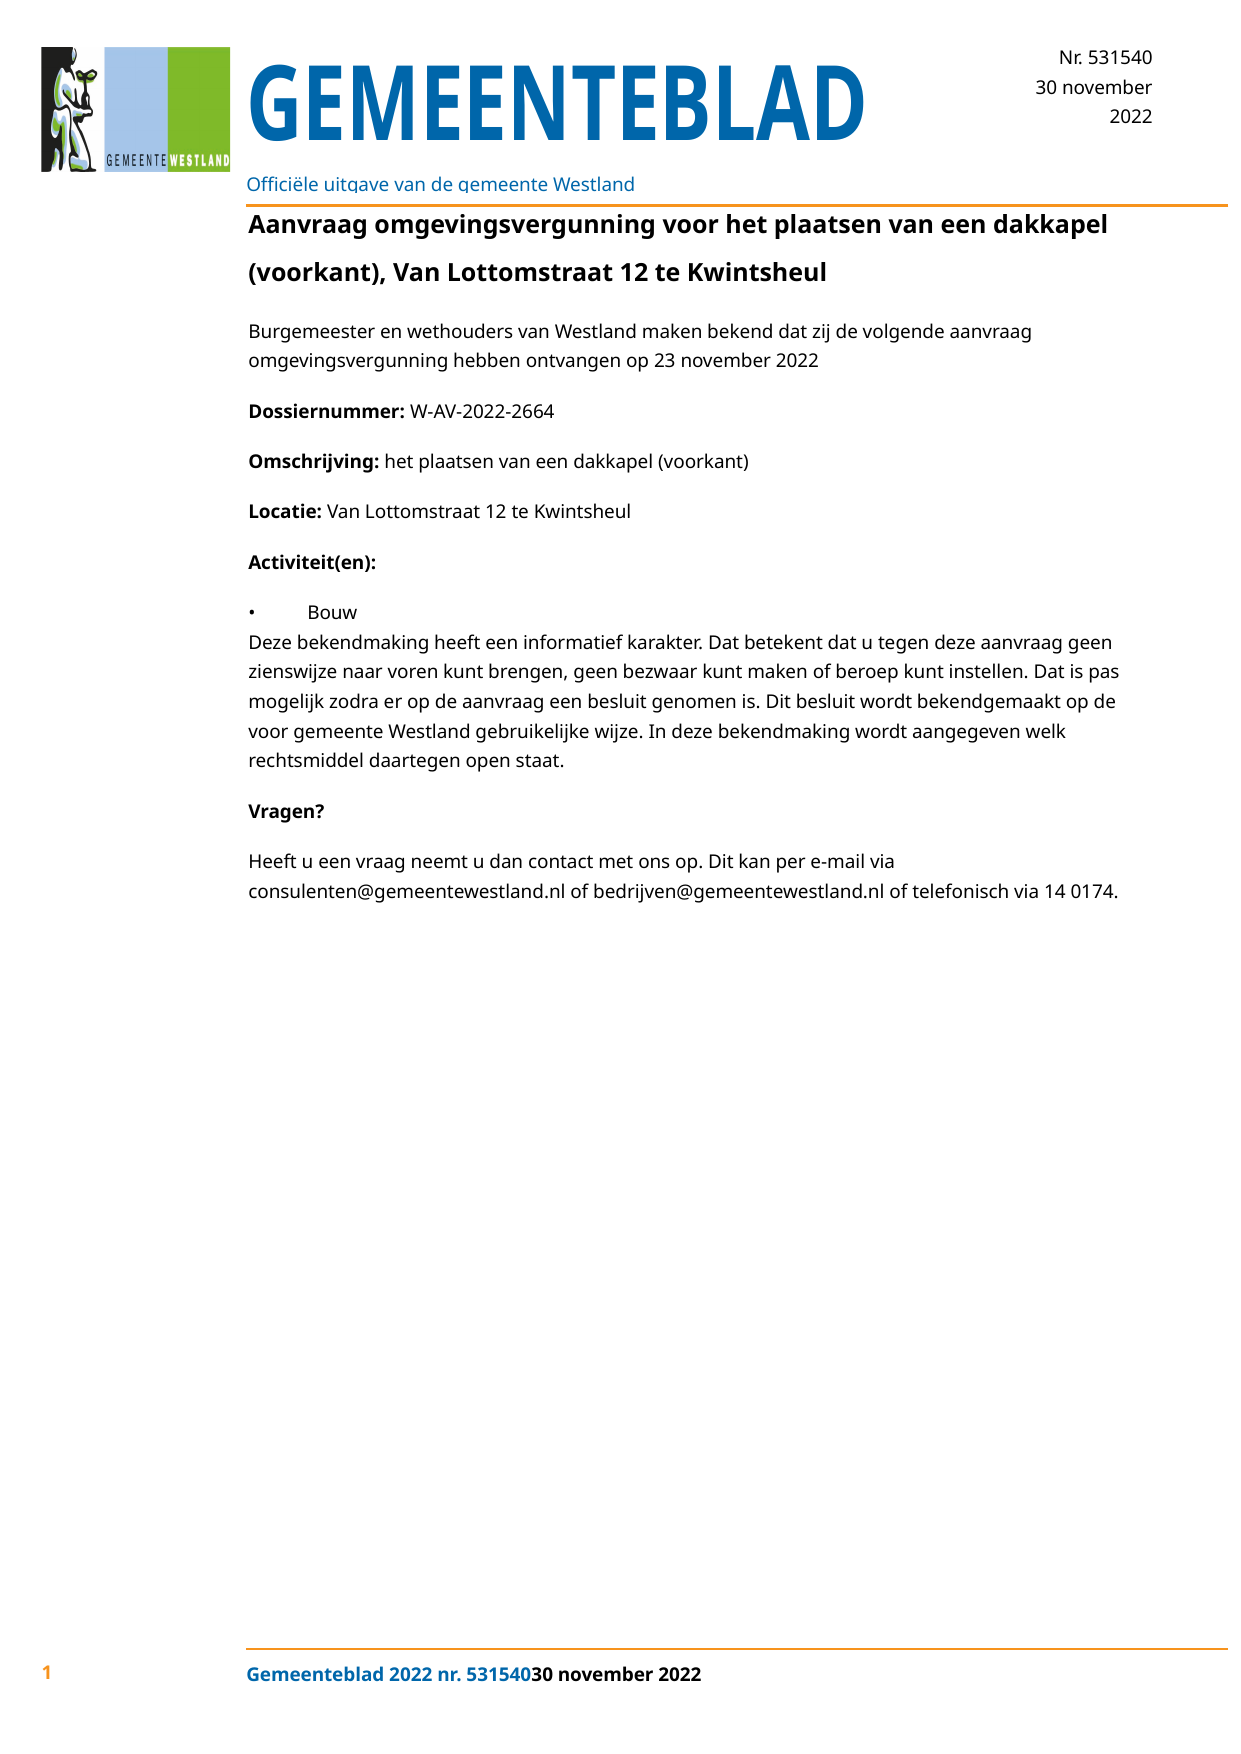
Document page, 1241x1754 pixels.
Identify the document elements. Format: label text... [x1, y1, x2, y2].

text Locatie: Van Lottomstraat 12 te Kwintsheul [248, 499, 1152, 524]
text Omschrijving: het plaatsen van een dakkapel (voorkant) [248, 448, 1152, 474]
text Activiteit(en): [248, 549, 1152, 575]
picture [41, 47, 231, 172]
list Bouw [248, 599, 1152, 625]
text Vragen? [248, 798, 1152, 824]
text Deze bekendmaking heeft een informatief karakter. Dat betekent dat u tegen deze aanvraag geen zienswijze naar voren kunt brengen, geen bezwaar kunt maken of beroep kunt instellen. Dat is pas mogelijk zodra er op de aanvraag een besluit genomen is. Dit besluit wordt bekendgemaakt op de voor gemeente Westland gebruikelijke wijze. In deze bekendmaking wordt aangegeven welk rechtsmiddel daartegen open staat. [248, 629, 1152, 773]
text Dossiernummer: W-AV-2022-2664 [248, 398, 1152, 424]
text Aanvraag omgevingsvergunning voor het plaatsen van een dakkapel (voorkant), Van Lottomstraat 12 te Kwintsheul [248, 207, 1152, 288]
text Heeft u een vraag neemt u dan contact met ons op. Dit kan per e-mail via consulenten@gemeentewestland.nl of bedrijven@gemeentewestland.nl of telefonisch via 14 0174. [248, 848, 1152, 904]
text Burgemeester en wethouders van Westland maken bekend dat zij de volgende aanvraag omgevingsvergunning hebben ontvangen op 23 november 2022 [248, 318, 1152, 373]
